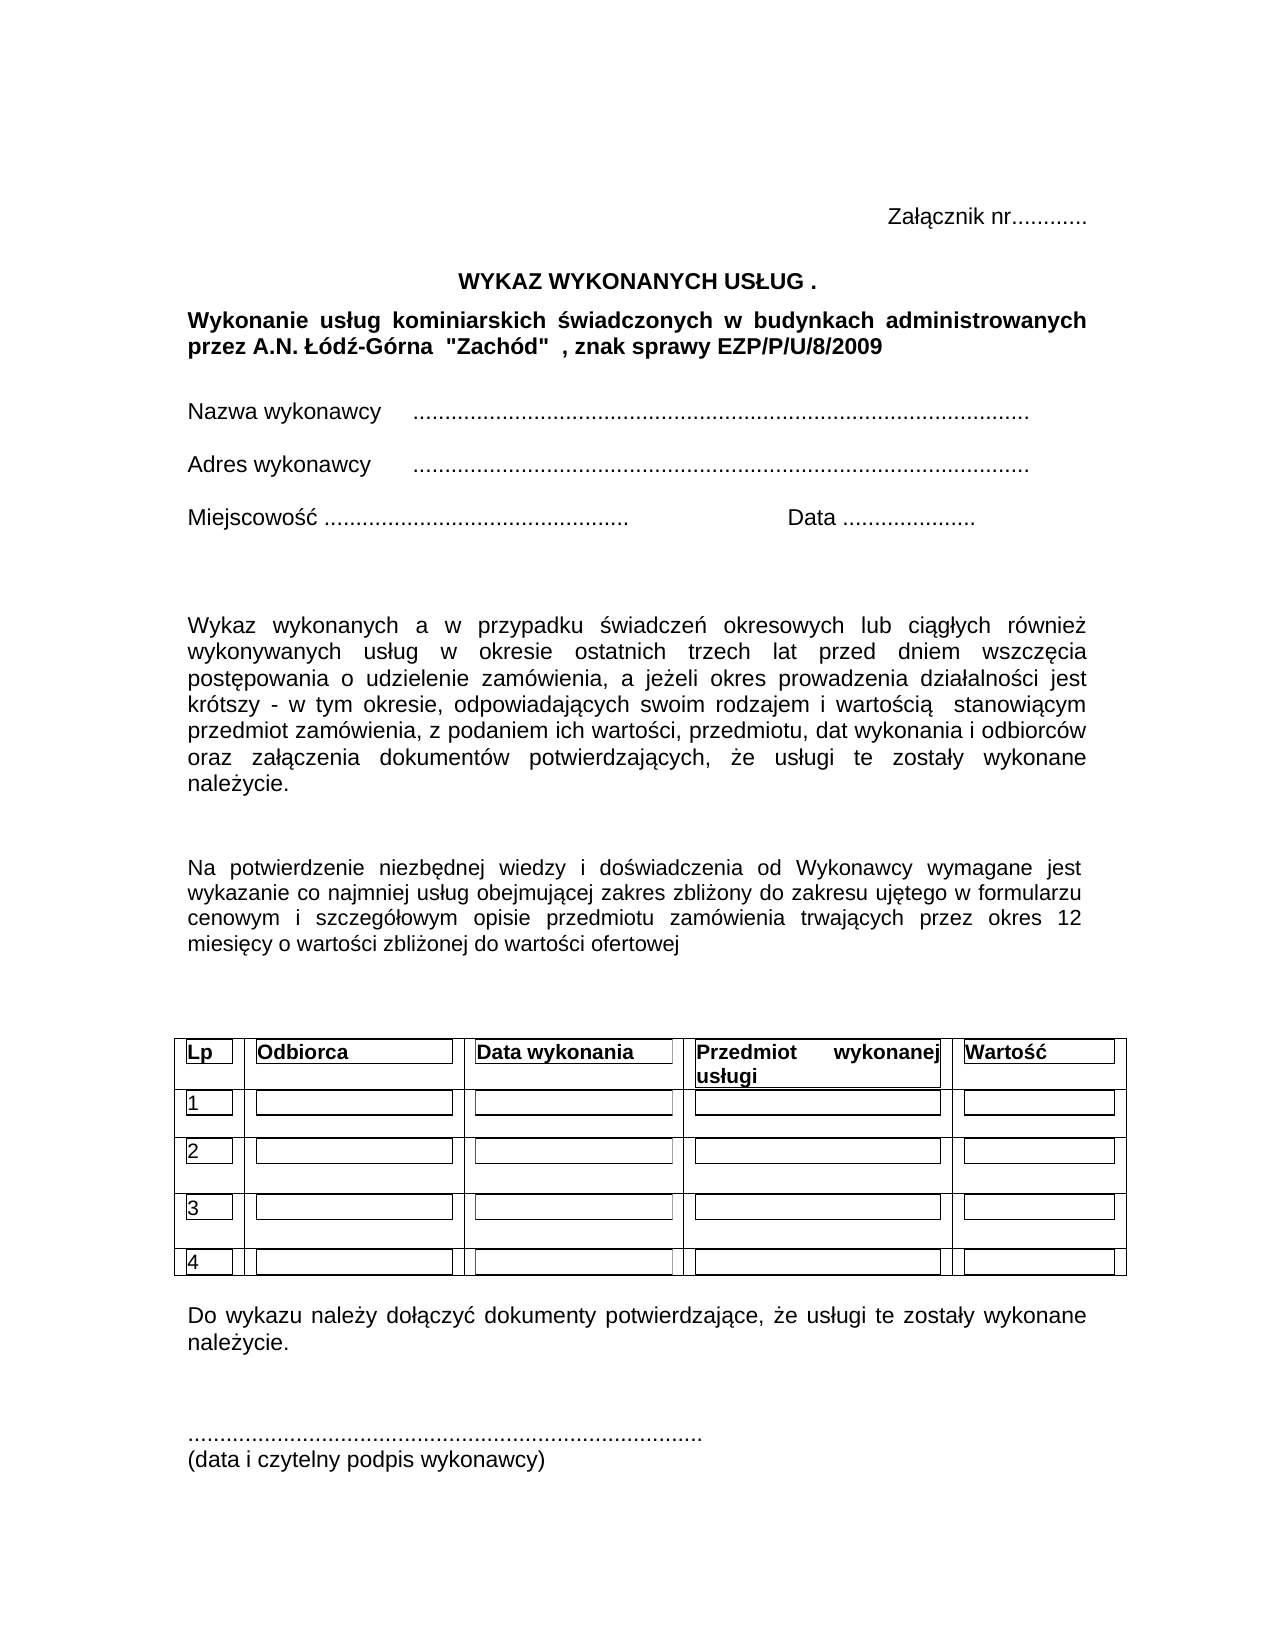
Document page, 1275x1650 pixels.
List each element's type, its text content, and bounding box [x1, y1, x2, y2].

text Adres wykonawcy ................................................................................................. [187, 451, 1087, 477]
table_cell [696, 1139, 940, 1163]
table_cell [1115, 1249, 1126, 1275]
table_header Przedmiot wykonanej usługi [696, 1040, 940, 1087]
text Miejscowość ................................................ Data ..................... [187, 504, 1087, 530]
table_cell [684, 1138, 952, 1193]
table_header Odbiorca [245, 1039, 464, 1088]
table_cell [476, 1139, 672, 1163]
text Do wykazu należy dołączyć dokumenty potwierdzające, że usługi te zostały wykonane należycie. [187, 1302, 1087, 1355]
table_cell 4 [187, 1250, 232, 1274]
table_cell [465, 1090, 683, 1137]
table_cell [453, 1249, 464, 1275]
text Wykonanie usług kominiarskich świadczonych w budynkach administrowanych przez A.N. Łódź-Górna "Zachód" , znak sprawy EZP/P/U/8/2009 [187, 307, 1087, 359]
table_cell [245, 1249, 256, 1275]
table_cell [696, 1195, 940, 1219]
table_cell [696, 1091, 940, 1114]
table_cell [476, 1250, 672, 1274]
table_cell [965, 1091, 1114, 1114]
table_cell [953, 1249, 964, 1275]
table_cell [257, 1139, 452, 1163]
table_cell [465, 1194, 683, 1248]
table_cell [257, 1250, 452, 1274]
table_header Data wykonania [465, 1039, 683, 1088]
table_cell [684, 1090, 952, 1137]
table_cell [175, 1249, 186, 1275]
table_cell 1 [175, 1090, 244, 1137]
text Nazwa wykonawcy ................................................................................................. [187, 398, 1087, 425]
table_cell [696, 1250, 940, 1274]
table_cell [953, 1138, 1126, 1193]
table_cell [245, 1194, 464, 1248]
table_cell [965, 1250, 1114, 1274]
text Załącznik nr............ [187, 203, 1087, 229]
table_header [684, 1039, 695, 1088]
table_cell [245, 1090, 464, 1137]
table_cell [465, 1249, 475, 1275]
table_header Wartość [953, 1039, 1126, 1088]
table_cell [953, 1090, 1126, 1137]
table_cell [953, 1194, 1126, 1248]
table_cell [965, 1139, 1114, 1163]
text ................................................................................. [187, 1420, 1087, 1446]
table_cell [465, 1138, 683, 1193]
table_cell [965, 1195, 1114, 1219]
table_cell [233, 1249, 244, 1275]
table_cell [476, 1195, 672, 1219]
table_cell [245, 1138, 464, 1193]
table_cell 3 [175, 1194, 244, 1248]
table_cell [684, 1194, 952, 1248]
table_cell 2 [175, 1138, 244, 1193]
table_header [941, 1039, 952, 1088]
table_cell [257, 1091, 452, 1114]
table_cell [257, 1195, 452, 1219]
text Na potwierdzenie niezbędnej wiedzy i doświadczenia od Wykonawcy wymagane jest wykazanie co najmniej usług obejmującej zakres zbliżony do zakresu ujętego w formularzu cenowym i szczegółowym opisie przedmiotu zamówienia trwających przez okres 12 miesięcy o wartości zbliżonej do wartości ofertowej [187, 855, 1083, 956]
text Wykaz wykonanych a w przypadku świadczeń okresowych lub ciągłych również wykonywanych usług w okresie ostatnich trzech lat przed dniem wszczęcia postępowania o udzielenie zamówienia, a jeżeli okres prowadzenia działalności jest krótszy - w tym okresie, odpowiadających swoim rodzajem i wartością stanowiącym przedmiot zamówienia, z podaniem ich wartości, przedmiotu, dat wykonania i odbiorców oraz załączenia dokumentów potwierdzających, że usługi te zostały wykonane należycie. [187, 612, 1087, 796]
table_cell [476, 1091, 672, 1114]
table_header Lp [175, 1039, 244, 1088]
text (data i czytelny podpis wykonawcy) [187, 1446, 1087, 1473]
text WYKAZ WYKONANYCH USŁUG . [187, 268, 1087, 294]
table_cell [684, 1249, 695, 1275]
table_cell [673, 1249, 683, 1275]
table_cell [941, 1249, 952, 1275]
